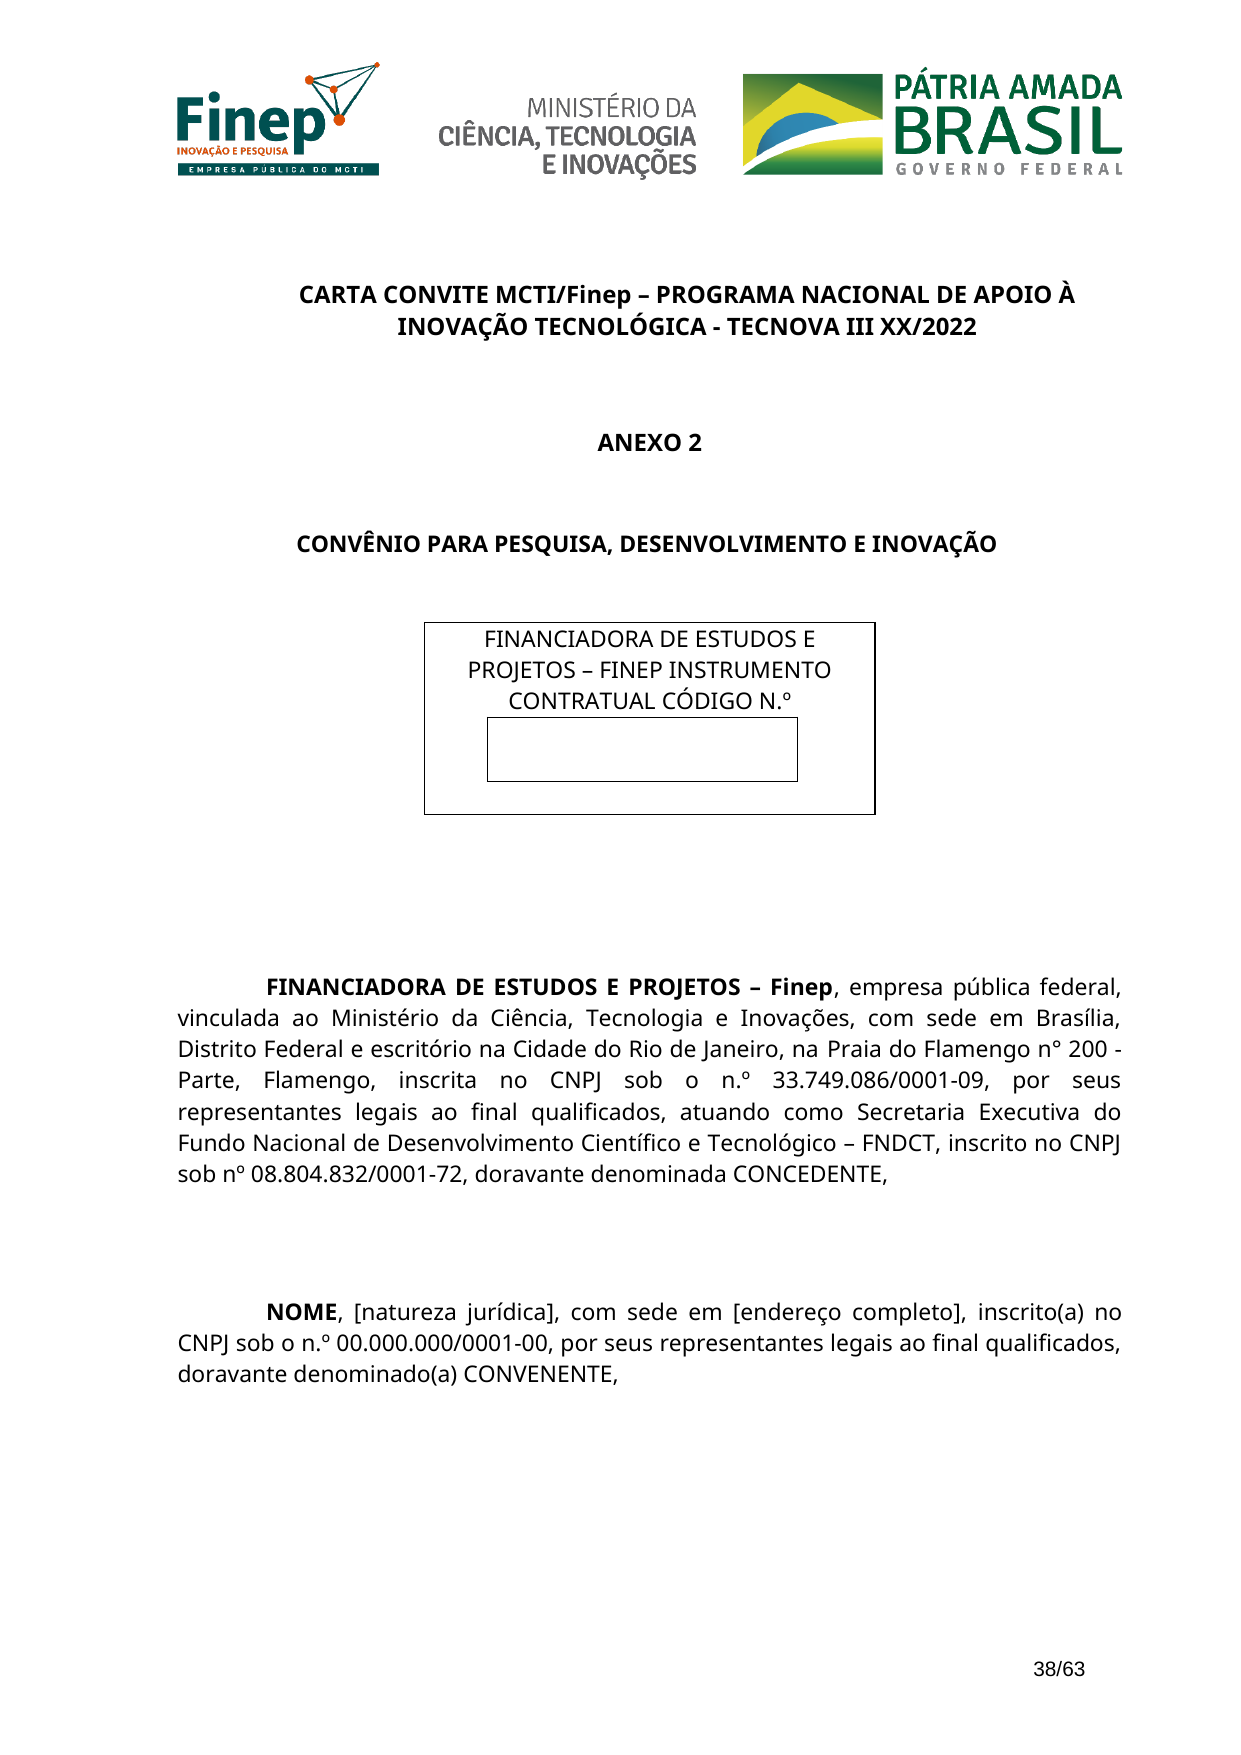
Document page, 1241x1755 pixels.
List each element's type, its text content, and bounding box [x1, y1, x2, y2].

table_header FINANCIADORA DE ESTUDOS E PROJETOS – FINEP INSTRUMENTO CONTRATUAL CÓDIGO N.º [425, 623, 874, 717]
list CARTA CONVITE MCTI/Finep – PROGRAMA NACIONAL DE APOIO À INOVAÇÃO TECNOLÓGICA - TECNOVA III XX/2022 [252, 277, 1122, 343]
table_cell [798, 717, 874, 749]
subtitle FINANCIADORA DE ESTUDOS E PROJETOS – Finep, empresa pública federal, vinculada ao Ministério da Ciência, Tecnologia e Inovações, com sede em Brasília, Distrito Federal e escritório na Cidade do Rio de Janeiro, na Praia do Flamengo n° 200 - Parte, Flamengo, inscrita no CNPJ sob o n.º 33.749.086/0001-09, por seus representantes legais ao final qualificados, atuando como Secretaria Executiva do Fundo Nacional de Desenvolvimento Científico e Tecnológico – FNDCT, inscrito no CNPJ sob nº 08.804.832/0001-72, doravante denominada CONCEDENTE, [177, 971, 1122, 1189]
table_cell [488, 718, 797, 781]
subtitle NOME, [natureza jurídica], com sede em [endereço completo], inscrito(a) no CNPJ sob o n.º 00.000.000/0001-00, por seus representantes legais ao final qualificados, doravante denominado(a) CONVENENTE, [177, 1296, 1122, 1389]
table_cell [425, 717, 487, 749]
subtitle CONVÊNIO PARA PESQUISA, DESENVOLVIMENTO E INOVAÇÃO [177, 528, 1122, 559]
table_cell [425, 749, 487, 781]
list ANEXO 2 [177, 425, 1122, 458]
table_cell [798, 749, 874, 781]
table_cell [425, 781, 874, 813]
